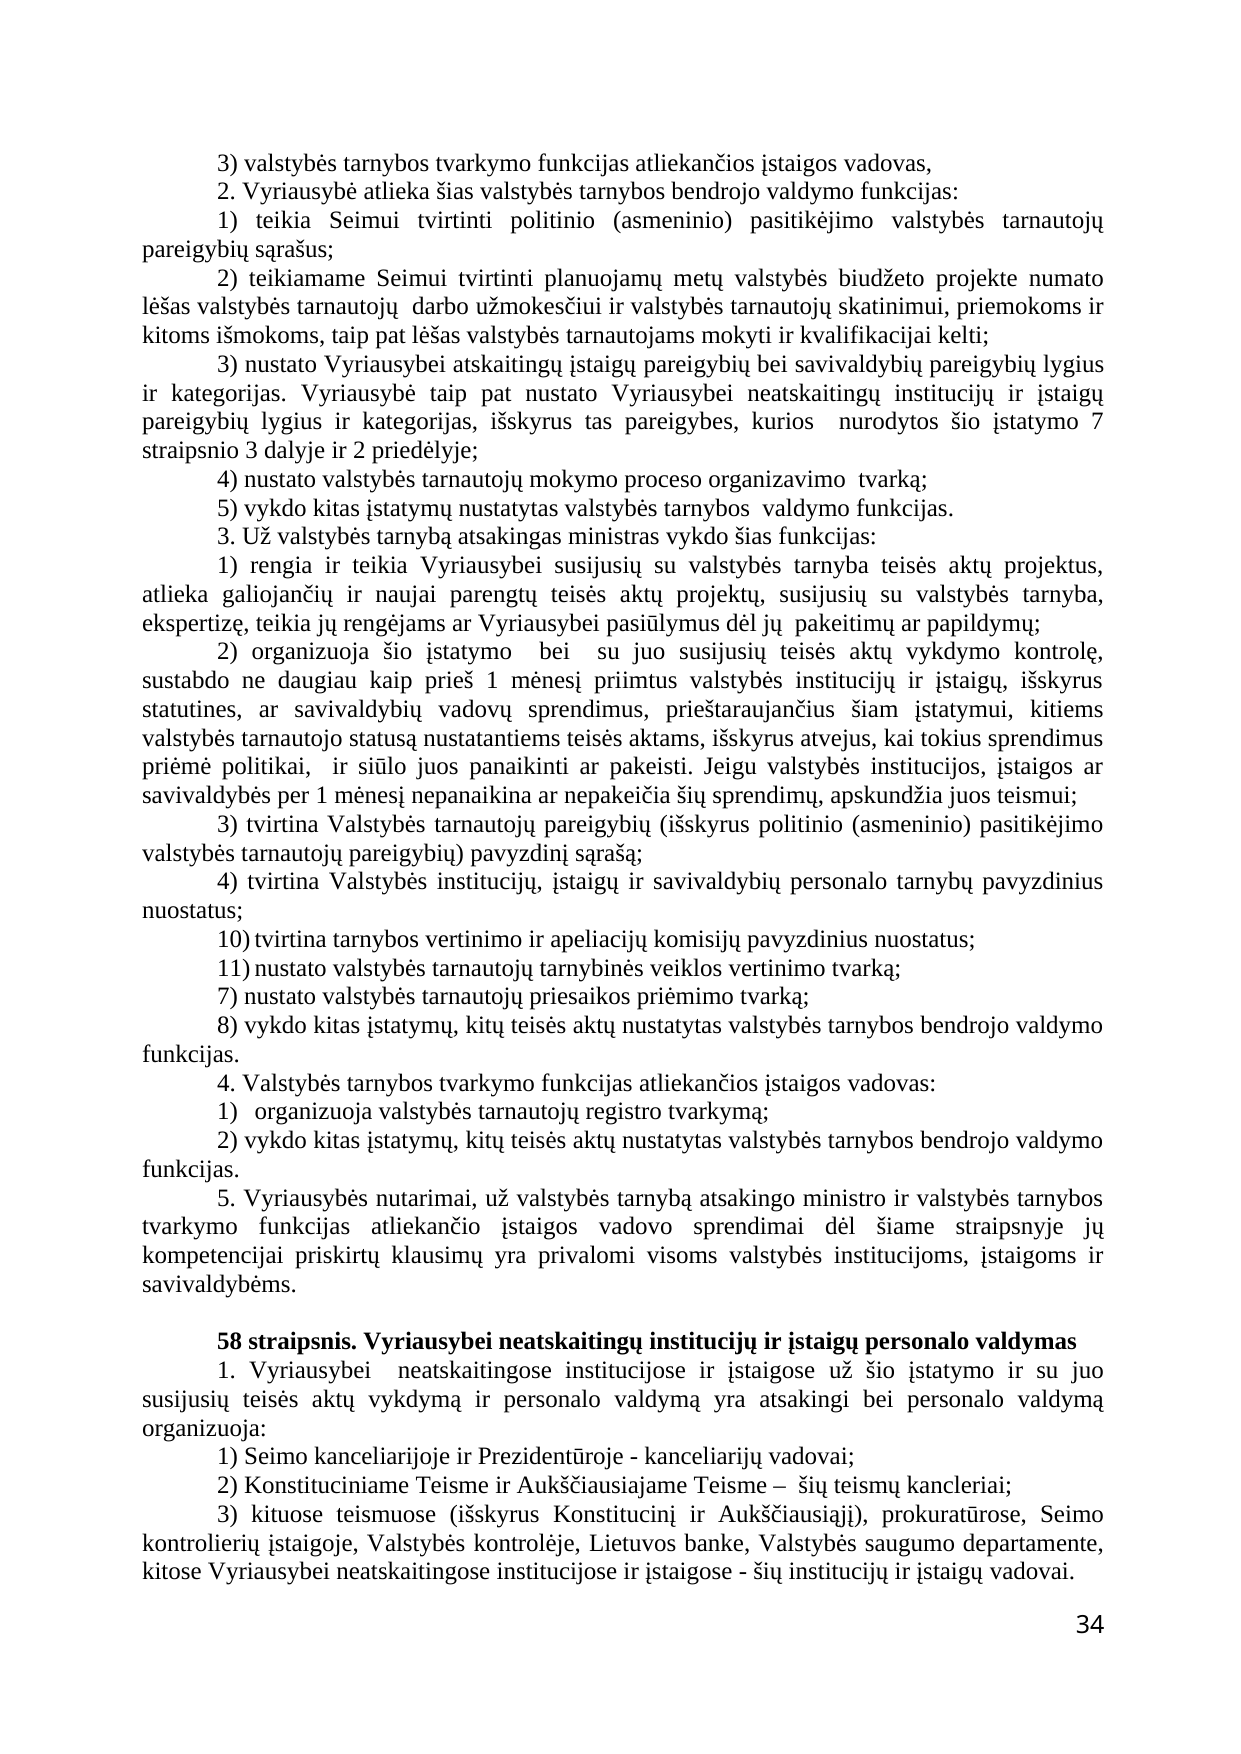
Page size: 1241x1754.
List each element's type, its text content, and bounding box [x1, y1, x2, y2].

text 7) nustato valstybės tarnautojų priesaikos priėmimo tvarką; [217, 981, 1104, 1010]
text 1) Seimo kanceliarijoje ir Prezidentūroje - kanceliarijų vadovai; [142, 1441, 1104, 1470]
text 3) valstybės tarnybos tvarkymo funkcijas atliekančios įstaigos vadovas, [142, 148, 1104, 176]
text 1) organizuoja valstybės tarnautojų registro tvarkymą; [217, 1096, 1104, 1125]
text 8) vykdo kitas įstatymų, kitų teisės aktų nustatytas valstybės tarnybos bendrojo valdymo funkcijas. [142, 1010, 1104, 1068]
text 2) vykdo kitas įstatymų, kitų teisės aktų nustatytas valstybės tarnybos bendrojo valdymo funkcijas. [142, 1125, 1104, 1183]
text 1) teikia Seimui tvirtinti politinio (asmeninio) pasitikėjimo valstybės tarnautojų pareigybių sąrašus; [142, 205, 1104, 263]
text 5. Vyriausybės nutarimai, už valstybės tarnybą atsakingo ministro ir valstybės tarnybos tvarkymo funkcijas atliekančio įstaigos vadovo sprendimai dėl šiame straipsnyje jų kompetencijai priskirtų klausimų yra privalomi visoms valstybės institucijoms, įstaigoms ir savivaldybėms. [142, 1183, 1104, 1298]
text 10) tvirtina tarnybos vertinimo ir apeliacijų komisijų pavyzdinius nuostatus; [217, 924, 1104, 953]
text 1. Vyriausybei neatskaitingose institucijose ir įstaigose už šio įstatymo ir su juo susijusių teisės aktų vykdymą ir personalo valdymą yra atsakingi bei personalo valdymą organizuoja: [142, 1355, 1104, 1441]
text 3) tvirtina Valstybės tarnautojų pareigybių (išskyrus politinio (asmeninio) pasitikėjimo valstybės tarnautojų pareigybių) pavyzdinį sąrašą; [142, 809, 1104, 866]
text 2. Vyriausybė atlieka šias valstybės tarnybos bendrojo valdymo funkcijas: [142, 176, 1104, 205]
text 4. Valstybės tarnybos tvarkymo funkcijas atliekančios įstaigos vadovas: [142, 1068, 1104, 1096]
text 5) vykdo kitas įstatymų nustatytas valstybės tarnybos valdymo funkcijas. [142, 493, 1104, 521]
text 4) nustato valstybės tarnautojų mokymo proceso organizavimo tvarką; [142, 464, 1104, 493]
text 2) Konstituciniame Teisme ir Aukščiausiajame Teisme – šių teismų kancleriai; [142, 1470, 1104, 1499]
text 2) organizuoja šio įstatymo bei su juo susijusių teisės aktų vykdymo kontrolę, sustabdo ne daugiau kaip prieš 1 mėnesį priimtus valstybės institucijų ir įstaigų, išskyrus statutines, ar savivaldybių vadovų sprendimus, prieštaraujančius šiam įstatymui, kitiems valstybės tarnautojo statusą nustatantiems teisės aktams, išskyrus atvejus, kai tokius sprendimus priėmė politikai, ir siūlo juos panaikinti ar pakeisti. Jeigu valstybės institucijos, įstaigos ar savivaldybės per 1 mėnesį nepanaikina ar nepakeičia šių sprendimų, apskundžia juos teismui; [142, 636, 1104, 809]
text 4) tvirtina Valstybės institucijų, įstaigų ir savivaldybių personalo tarnybų pavyzdinius nuostatus; [142, 866, 1104, 924]
text 1) rengia ir teikia Vyriausybei susijusių su valstybės tarnyba teisės aktų projektus, atlieka galiojančių ir naujai parengtų teisės aktų projektų, susijusių su valstybės tarnyba, ekspertizę, teikia jų rengėjams ar Vyriausybei pasiūlymus dėl jų pakeitimų ar papildymų; [142, 550, 1104, 636]
text 3) kituose teismuose (išskyrus Konstitucinį ir Aukščiausiąjį), prokuratūrose, Seimo kontrolierių įstaigoje, Valstybės kontrolėje, Lietuvos banke, Valstybės saugumo departamente, kitose Vyriausybei neatskaitingose institucijose ir įstaigose - šių institucijų ir įstaigų vadovai. [142, 1499, 1104, 1585]
text 11) nustato valstybės tarnautojų tarnybinės veiklos vertinimo tvarką; [217, 953, 1104, 981]
text 2) teikiamame Seimui tvirtinti planuojamų metų valstybės biudžeto projekte numato lėšas valstybės tarnautojų darbo užmokesčiui ir valstybės tarnautojų skatinimui, priemokoms ir kitoms išmokoms, taip pat lėšas valstybės tarnautojams mokyti ir kvalifikacijai kelti; [142, 263, 1104, 349]
text 58 straipsnis. Vyriausybei neatskaitingų institucijų ir įstaigų personalo valdymas [142, 1326, 1104, 1355]
text 3) nustato Vyriausybei atskaitingų įstaigų pareigybių bei savivaldybių pareigybių lygius ir kategorijas. Vyriausybė taip pat nustato Vyriausybei neatskaitingų institucijų ir įstaigų pareigybių lygius ir kategorijas, išskyrus tas pareigybes, kurios nurodytos šio įstatymo 7 straipsnio 3 dalyje ir 2 priedėlyje; [142, 349, 1104, 464]
text 3. Už valstybės tarnybą atsakingas ministras vykdo šias funkcijas: [142, 521, 1104, 550]
